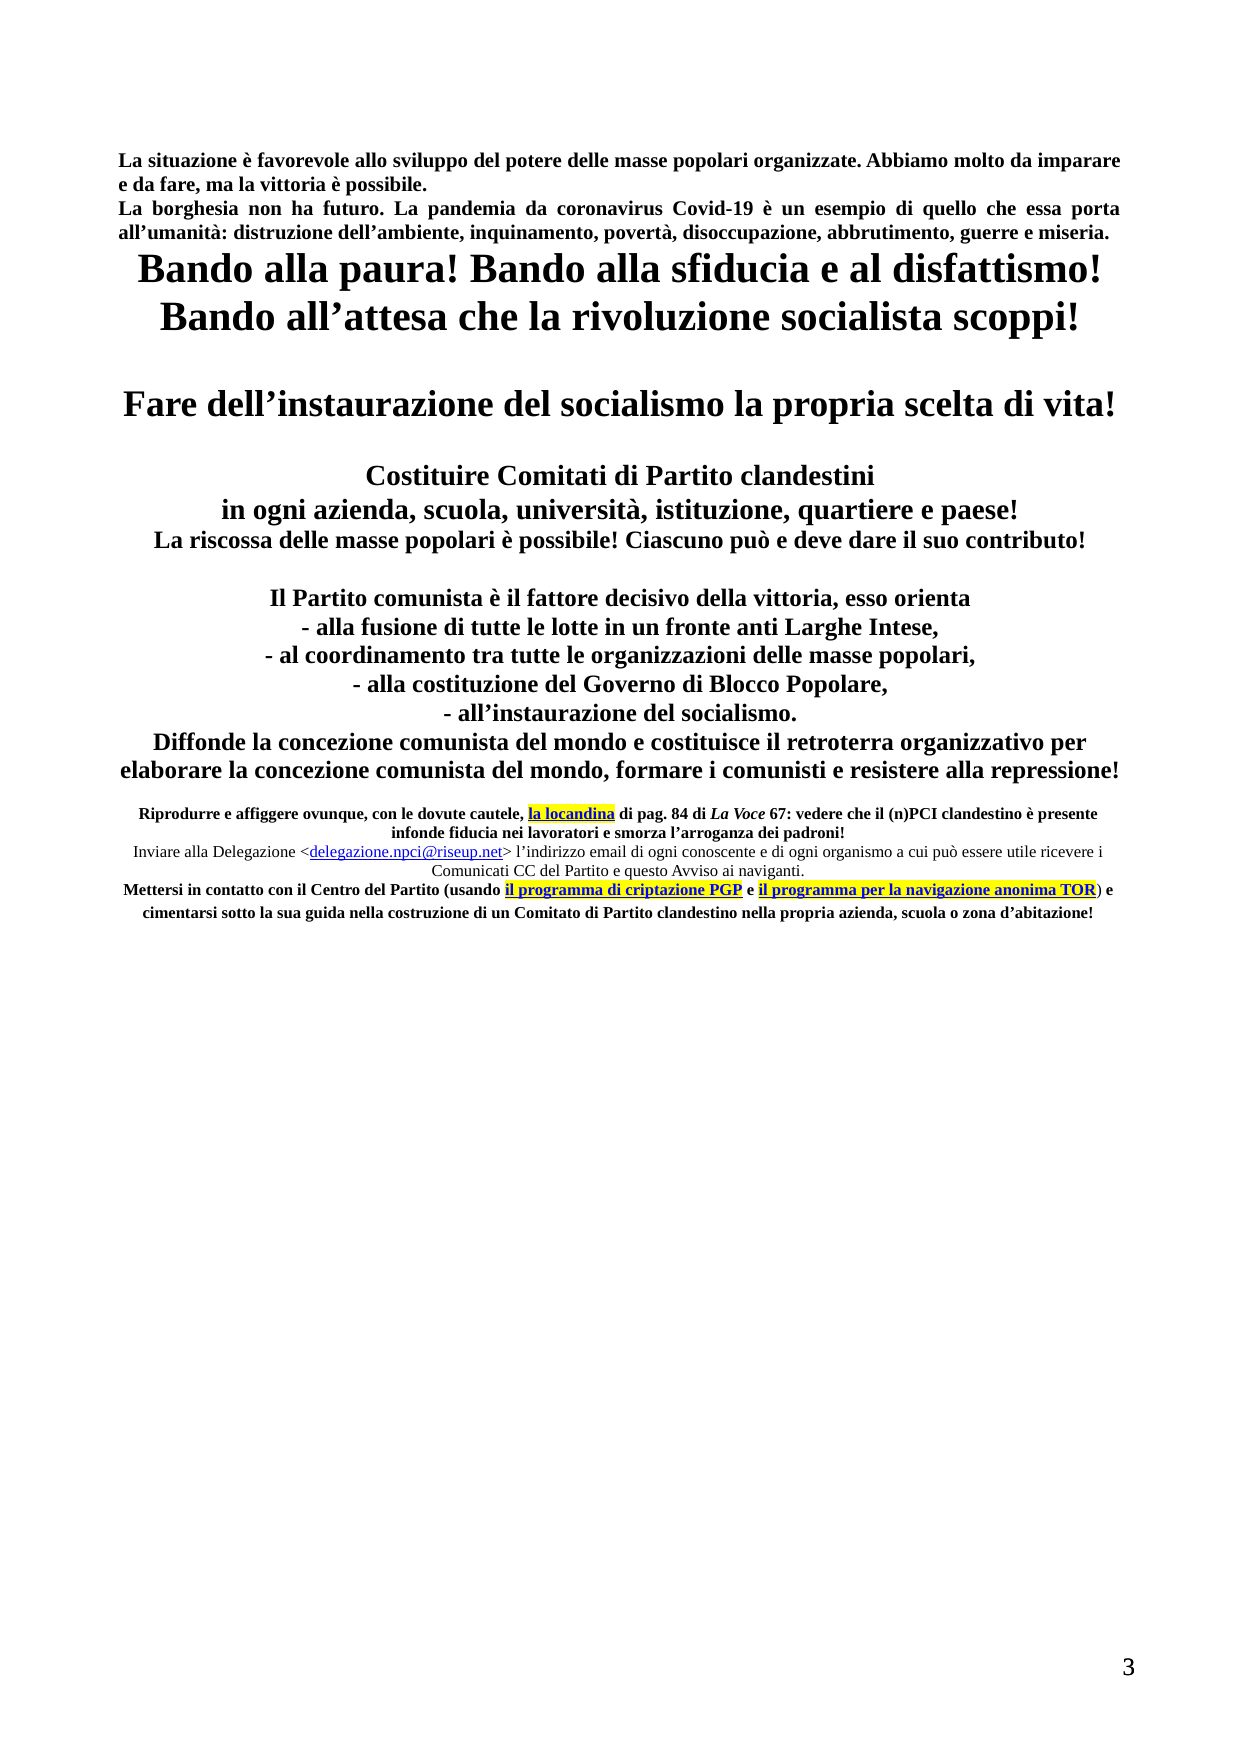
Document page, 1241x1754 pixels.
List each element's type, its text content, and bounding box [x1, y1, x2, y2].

text La situazione è favorevole allo sviluppo del potere delle masse popolari organizzate. Abbiamo molto da imparare e da fare, ma la vittoria è possibile. [118, 148, 1122, 196]
text Bando alla paura! Bando alla sfiducia e al disfattismo! Bando all’attesa che la rivoluzione socialista scoppi! [118, 244, 1122, 340]
text - al coordinamento tra tutte le organizzazioni delle masse popolari, [118, 641, 1122, 669]
text - all’instaurazione del socialismo. [118, 698, 1122, 727]
text La borghesia non ha futuro. La pandemia da coronavirus Covid-19 è un esempio di quello che essa porta all’umanità: distruzione dell’ambiente, inquinamento, povertà, disoccupazione, abbrutimento, guerre e miseria. [118, 196, 1122, 244]
text Mettersi in contatto con il Centro del Partito (usando il programma di criptazione PGP e il programma per la navigazione anonima TOR) e cimentarsi sotto la sua guida nella costruzione di un Comitato di Partito clandestino nella propria azienda, scuola o zona d’abitazione! [118, 880, 1118, 922]
text Costituire Comitati di Partito clandestini [118, 458, 1122, 492]
text Il Partito comunista è il fattore decisivo della vittoria, esso orienta [118, 583, 1122, 612]
text in ogni azienda, scuola, università, istituzione, quartiere e paese! [118, 492, 1122, 526]
text Riprodurre e affiggere ovunque, con le dovute cautele, la locandina di pag. 84 di La Voce 67: vedere che il (n)PCI clandestino è presente infonde fiducia nei lavoratori e smorza l’arroganza dei padroni! [118, 803, 1118, 842]
text La riscossa delle masse popolari è possibile! Ciascuno può e deve dare il suo contributo! [118, 526, 1122, 554]
text Fare dell’instaurazione del socialismo la propria scelta di vita! [118, 382, 1122, 425]
text Diffonde la concezione comunista del mondo e costituisce il retroterra organizzativo per elaborare la concezione comunista del mondo, formare i comunisti e resistere alla repressione! [118, 727, 1122, 784]
text - alla costituzione del Governo di Blocco Popolare, [118, 669, 1122, 698]
text Inviare alla Delegazione <delegazione.npci@riseup.net> l’indirizzo email di ogni conoscente e di ogni organismo a cui può essere utile ricevere i Comunicati CC del Partito e questo Avviso ai naviganti. [118, 842, 1118, 880]
text - alla fusione di tutte le lotte in un fronte anti Larghe Intese, [118, 612, 1122, 641]
